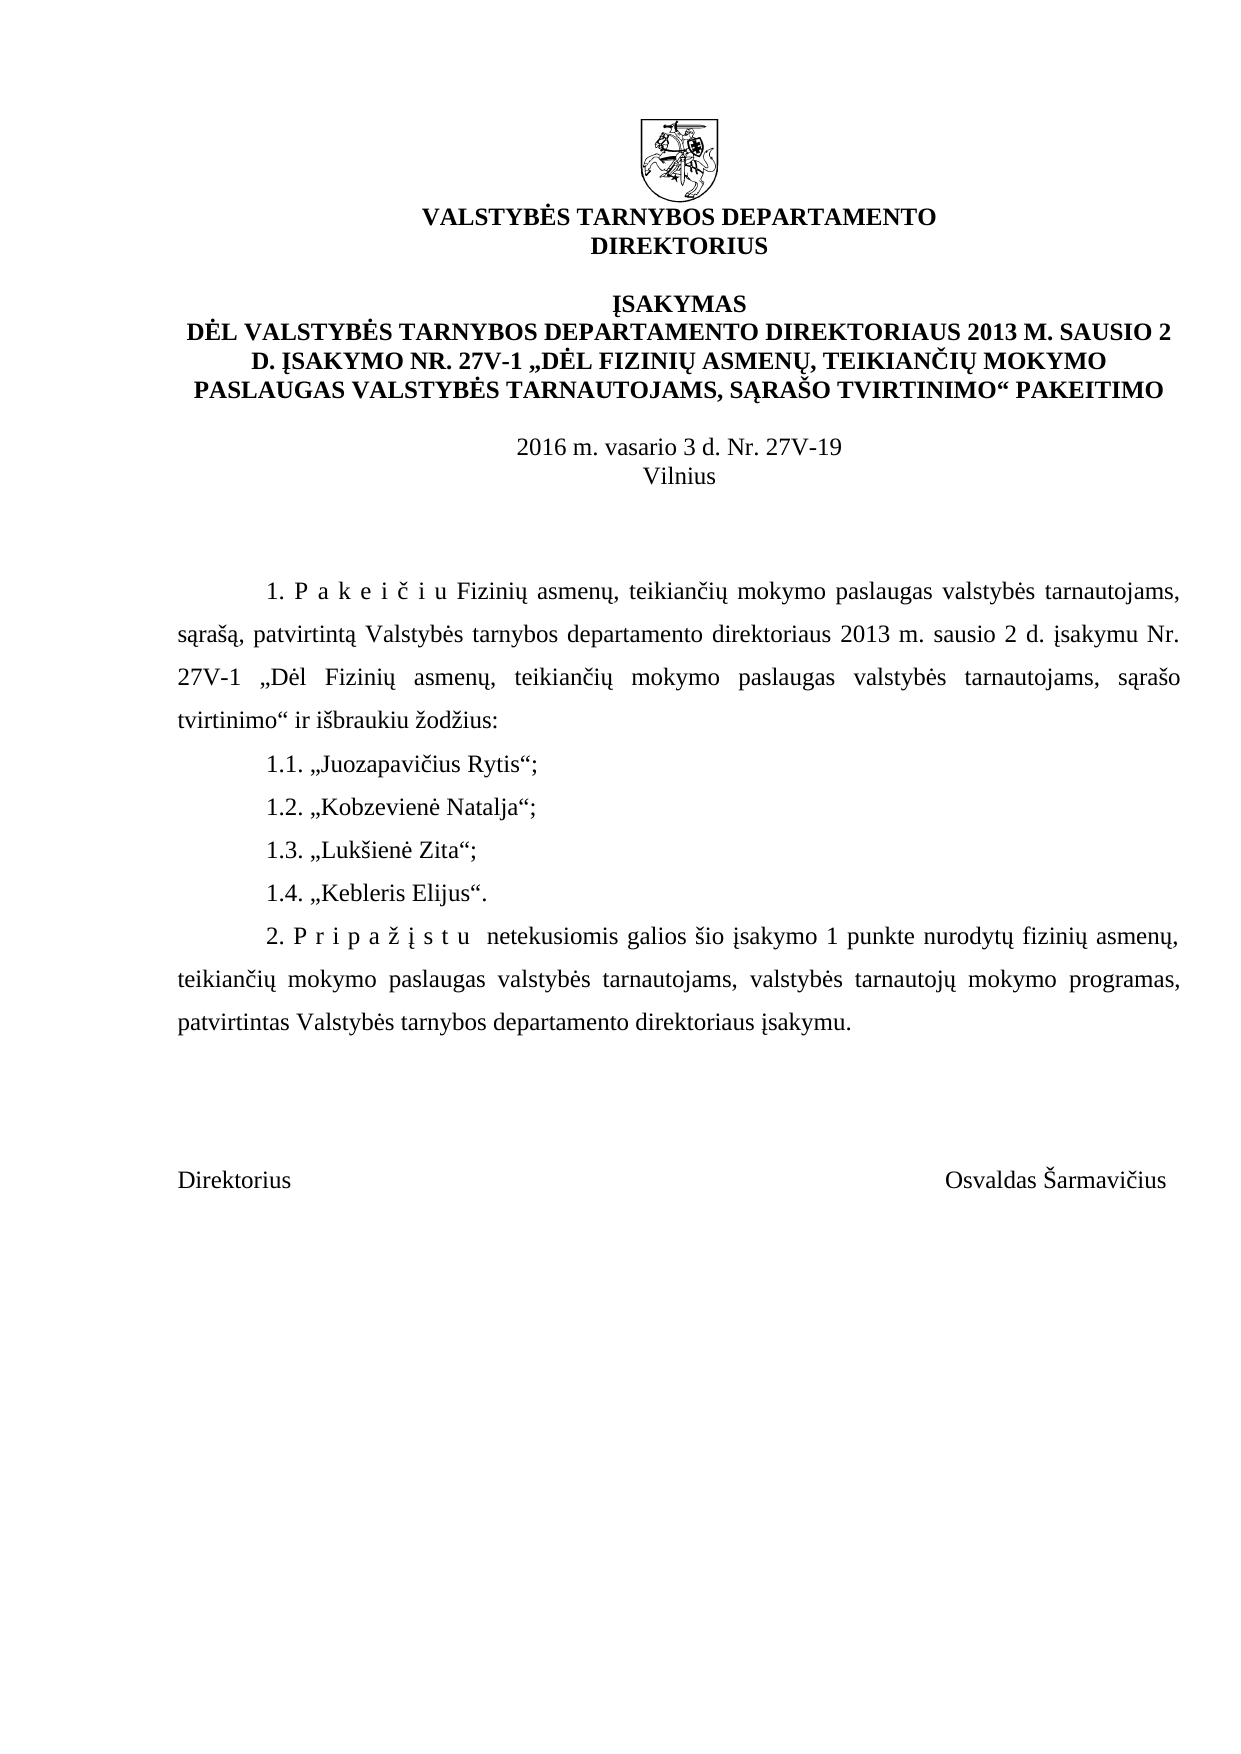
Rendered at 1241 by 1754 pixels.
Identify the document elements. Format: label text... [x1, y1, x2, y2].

text DIREKTORIUS [177, 231, 1181, 260]
text Vilnius [177, 461, 1181, 490]
text Direktorius Osvaldas Šarmavičius [177, 1166, 1181, 1194]
text 2. P r i p a ž į s t u netekusiomis galios šio įsakymo 1 punkte nurodytų fizinių asmenų, teikiančių mokymo paslaugas valstybės tarnautojams, valstybės tarnautojų mokymo programas, patvirtintas Valstybės tarnybos departamento direktoriaus įsakymu. [177, 921, 1181, 1036]
text 2016 m. vasario 3 d. Nr. 27V-19 [177, 432, 1181, 461]
text 1.2. „Kobzevienė Natalja“; [177, 792, 1181, 821]
text VALSTYBĖS TARNYBOS DEPARTAMENTO [177, 202, 1181, 231]
text 1.1. „Juozapavičius Rytis“; [177, 749, 1181, 777]
text 1. P a k e i č i u Fizinių asmenų, teikiančių mokymo paslaugas valstybės tarnautojams, sąrašą, patvirtintą Valstybės tarnybos departamento direktoriaus 2013 m. sausio 2 d. įsakymu Nr. 27V-1 „Dėl Fizinių asmenų, teikiančių mokymo paslaugas valstybės tarnautojams, sąrašo tvirtinimo“ ir išbraukiu žodžius: [177, 576, 1181, 734]
text 1.3. „Lukšienė Zita“; [177, 835, 1181, 864]
text DĖL VALSTYBĖS TARNYBOS DEPARTAMENTO DIREKTORIAUS 2013 m. SAUSIO 2 d. įsakymo NR. 27v-1 „dėl FIZINIŲ ASMENŲ, TEIKIANČIŲ MOKYMO PASLAUGAS VALSTYBĖS TARNAUTOJAMS, SĄRAŠO TVIRTINIMO“ PAKEITIMO [177, 317, 1181, 404]
text ĮSAKYMAS [177, 289, 1181, 317]
text 1.4. „Kebleris Elijus“. [177, 878, 1181, 907]
